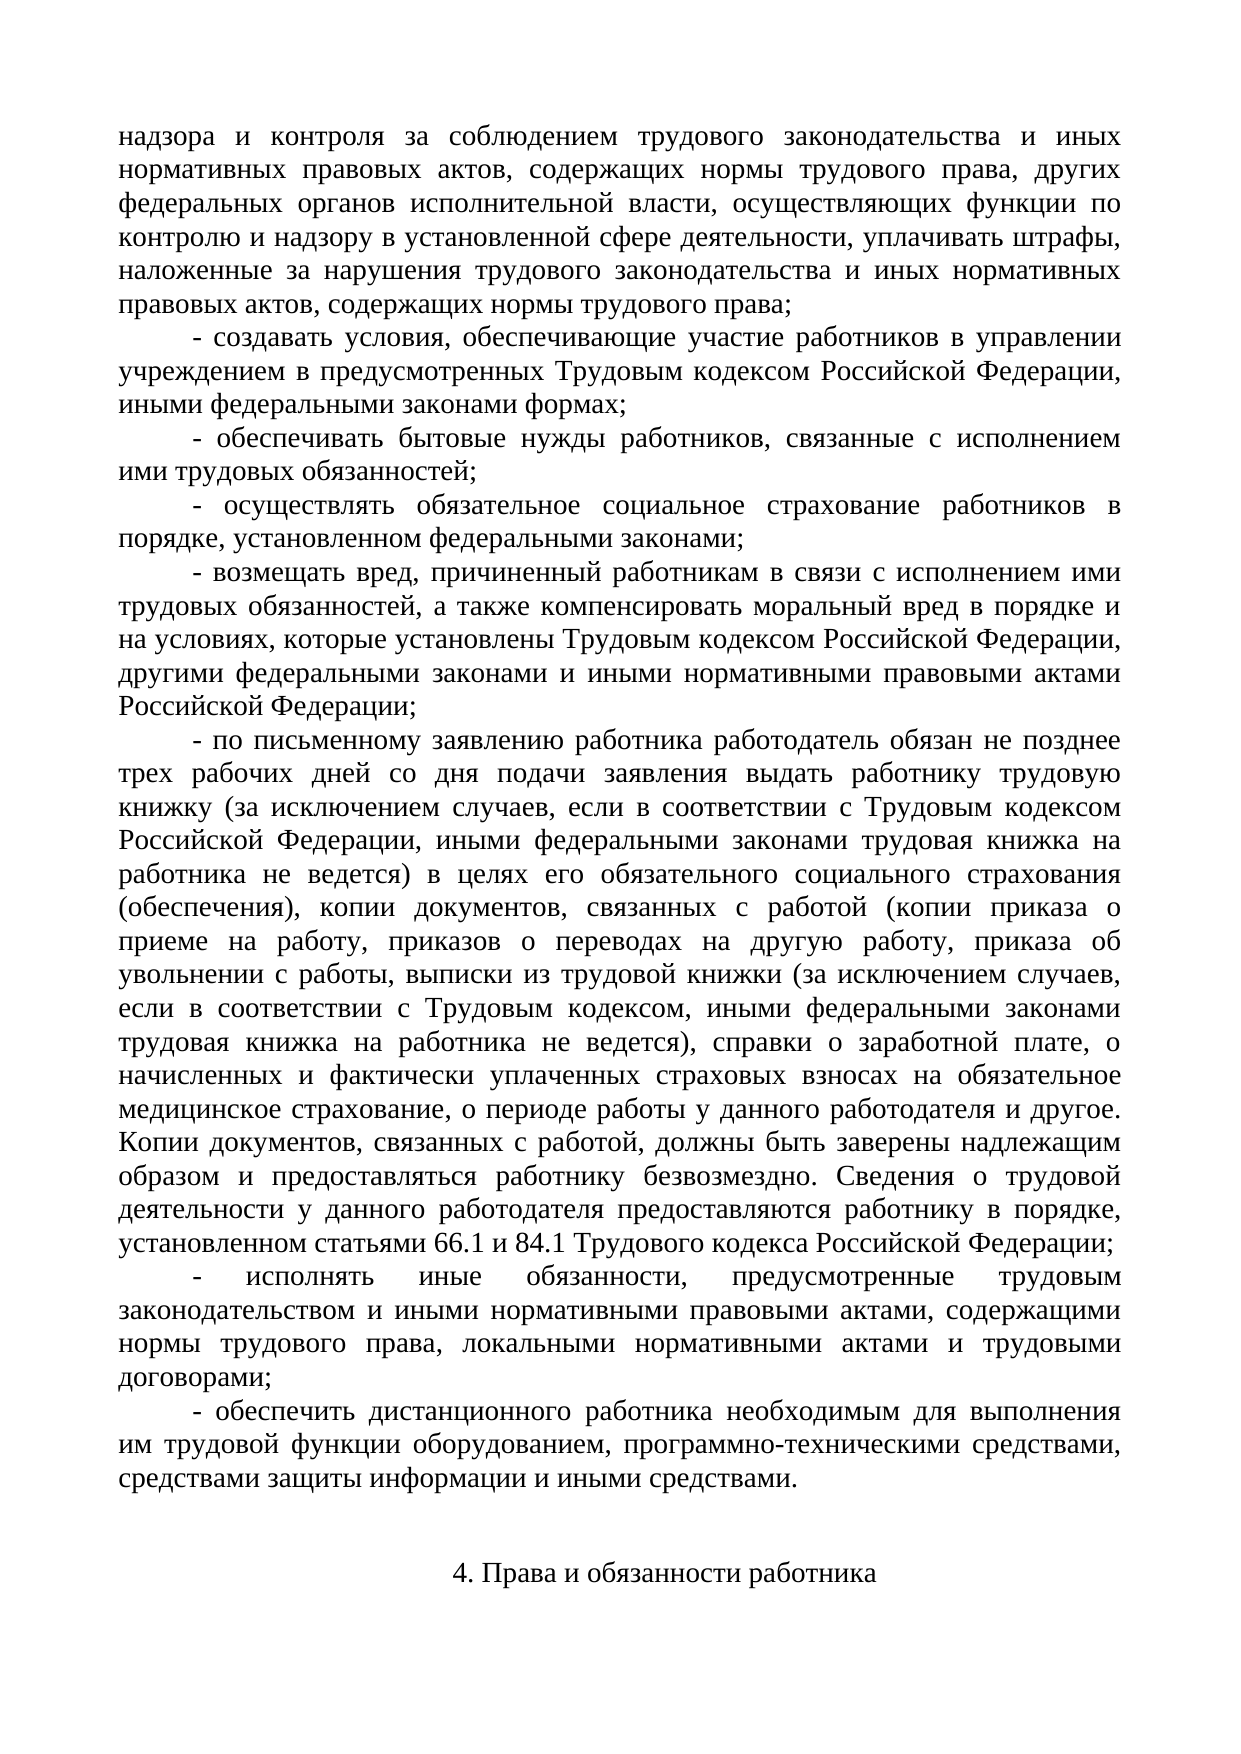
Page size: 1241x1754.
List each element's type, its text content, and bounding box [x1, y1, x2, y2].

text - создавать условия, обеспечивающие участие работников в управлении учреждением в предусмотренных Трудовым кодексом Российской Федерации, иными федеральными законами формах; [118, 319, 1122, 420]
text - осуществлять обязательное социальное страхование работников в порядке, установленном федеральными законами; [118, 487, 1122, 554]
text - возмещать вред, причиненный работникам в связи с исполнением ими трудовых обязанностей, а также компенсировать моральный вред в порядке и на условиях, которые установлены Трудовым кодексом Российской Федерации, другими федеральными законами и иными нормативными правовыми актами Российской Федерации; [118, 554, 1122, 722]
text - исполнять иные обязанности, предусмотренные трудовым законодательством и иными нормативными правовыми актами, содержащими нормы трудового права, локальными нормативными актами и трудовыми договорами; [118, 1258, 1122, 1393]
text - обеспечить дистанционного работника необходимым для выполнения им трудовой функции оборудованием, программно-техническими средствами, средствами защиты информации и иными средствами. [118, 1393, 1122, 1493]
text 4. Права и обязанности работника [118, 1555, 1122, 1588]
text - по письменному заявлению работника работодатель обязан не позднее трех рабочих дней со дня подачи заявления выдать работнику трудовую книжку (за исключением случаев, если в соответствии с Трудовым кодексом Российской Федерации, иными федеральными законами трудовая книжка на работника не ведется) в целях его обязательного социального страхования (обеспечения), копии документов, связанных с работой (копии приказа о приеме на работу, приказов о переводах на другую работу, приказа об увольнении с работы, выписки из трудовой книжки (за исключением случаев, если в соответствии с Трудовым кодексом, иными федеральными законами трудовая книжка на работника не ведется), справки о заработной плате, о начисленных и фактически уплаченных страховых взносах на обязательное медицинское страхование, о периоде работы у данного работодателя и другое. Копии документов, связанных с работой, должны быть заверены надлежащим образом и предоставляться работнику безвозмездно. Сведения о трудовой деятельности у данного работодателя предоставляются работнику в порядке, установленном статьями 66.1 и 84.1 Трудового кодекса Российской Федерации; [118, 722, 1122, 1258]
text надзора и контроля за соблюдением трудового законодательства и иных нормативных правовых актов, содержащих нормы трудового права, других федеральных органов исполнительной власти, осуществляющих функции по контролю и надзору в установленной сфере деятельности, уплачивать штрафы, наложенные за нарушения трудового законодательства и иных нормативных правовых актов, содержащих нормы трудового права; [118, 118, 1122, 319]
text - обеспечивать бытовые нужды работников, связанные с исполнением ими трудовых обязанностей; [118, 420, 1122, 487]
